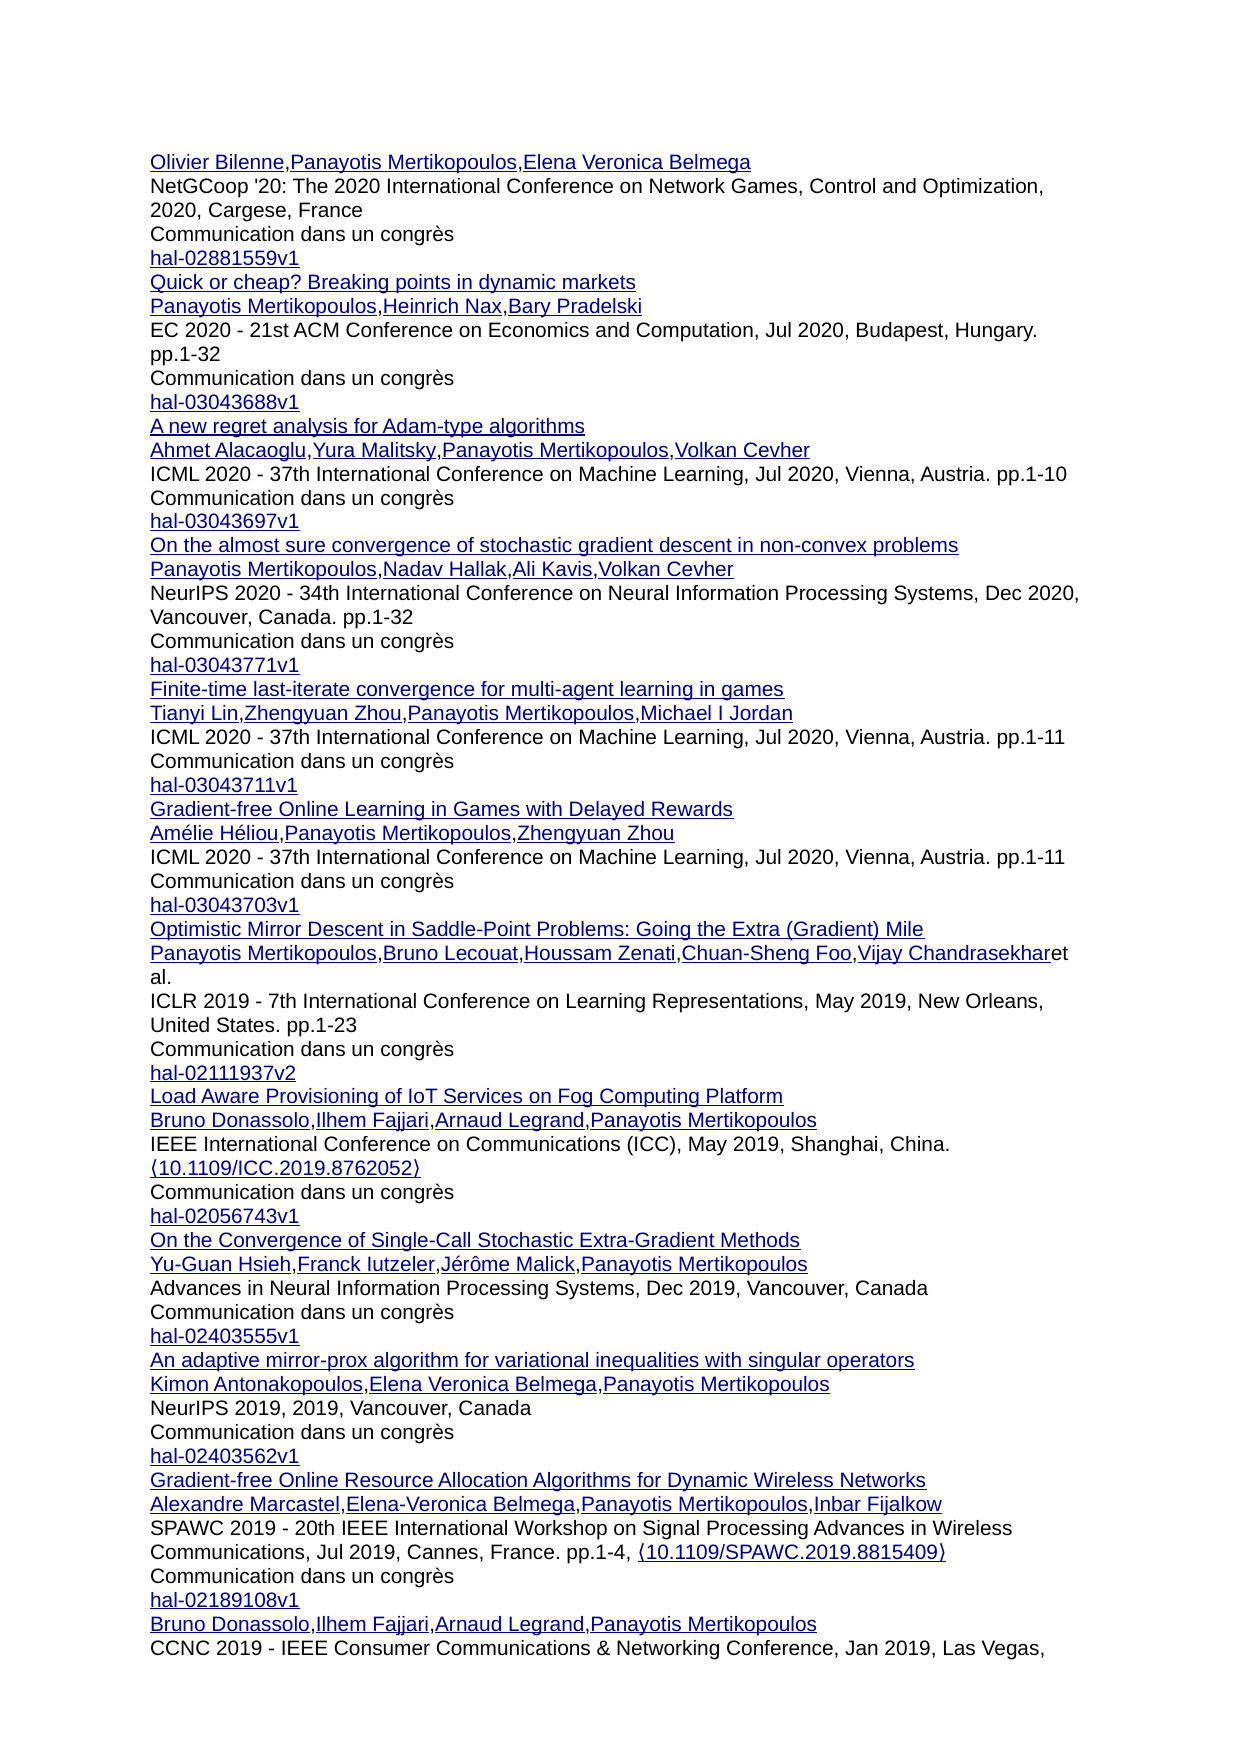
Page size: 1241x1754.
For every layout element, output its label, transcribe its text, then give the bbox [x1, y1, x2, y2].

table_cell Olivier Bilenne,Panayotis Mertikopoulos,Elena Veronica Belmega NetGCoop '20: The 2020 International Conference on Network Games, Control and Optimization, 2020, Cargese, France Communication dans un congrès hal-02881559v1 [150, 150, 1090, 270]
table_cell Load Aware Provisioning of IoT Services on Fog Computing Platform Bruno Donassolo,Ilhem Fajjari,Arnaud Legrand,Panayotis Mertikopoulos IEEE International Conference on Communications (ICC), May 2019, Shanghai, China. ⟨10.1109/ICC.2019.8762052⟩ Communication dans un congrès hal-02056743v1 [150, 1084, 1090, 1228]
table_cell An adaptive mirror-prox algorithm for variational inequalities with singular operators Kimon Antonakopoulos,Elena Veronica Belmega,Panayotis Mertikopoulos NeurIPS 2019, 2019, Vancouver, Canada Communication dans un congrès hal-02403562v1 [150, 1348, 1090, 1468]
table_cell On the Convergence of Single-Call Stochastic Extra-Gradient Methods Yu-Guan Hsieh,Franck Iutzeler,Jérôme Malick,Panayotis Mertikopoulos Advances in Neural Information Processing Systems, Dec 2019, Vancouver, Canada Communication dans un congrès hal-02403555v1 [150, 1228, 1090, 1348]
table_cell Finite-time last-iterate convergence for multi-agent learning in games Tianyi Lin,Zhengyuan Zhou,Panayotis Mertikopoulos,Michael I Jordan ICML 2020 - 37th International Conference on Machine Learning, Jul 2020, Vienna, Austria. pp.1-11 Communication dans un congrès hal-03043711v1 [150, 677, 1090, 797]
table_cell Gradient-free Online Learning in Games with Delayed Rewards Amélie Héliou,Panayotis Mertikopoulos,Zhengyuan Zhou ICML 2020 - 37th International Conference on Machine Learning, Jul 2020, Vienna, Austria. pp.1-11 Communication dans un congrès hal-03043703v1 [150, 797, 1090, 917]
table_cell Optimistic Mirror Descent in Saddle-Point Problems: Going the Extra (Gradient) Mile Panayotis Mertikopoulos,Bruno Lecouat,Houssam Zenati,Chuan-Sheng Foo,Vijay Chandrasekharet al. ICLR 2019 - 7th International Conference on Learning Representations, May 2019, New Orleans, United States. pp.1-23 Communication dans un congrès hal-02111937v2 [150, 917, 1090, 1084]
table_cell On the almost sure convergence of stochastic gradient descent in non-convex problems Panayotis Mertikopoulos,Nadav Hallak,Ali Kavis,Volkan Cevher NeurIPS 2020 - 34th International Conference on Neural Information Processing Systems, Dec 2020, Vancouver, Canada. pp.1-32 Communication dans un congrès hal-03043771v1 [150, 533, 1090, 677]
table_cell Fog Based Framework for IoT Service Provisioning Bruno Donassolo,Ilhem Fajjari,Arnaud Legrand,Panayotis Mertikopoulos CCNC 2019 - IEEE Consumer Communications & Networking Conference, Jan 2019, Las Vegas, United States. pp.1-6, ⟨10.1109/CCNC.2019.8651835⟩ Communication dans un congrès hal-01859695v1 [150, 1611, 1090, 1659]
table_cell Gradient-free Online Resource Allocation Algorithms for Dynamic Wireless Networks Alexandre Marcastel,Elena-Veronica Belmega,Panayotis Mertikopoulos,Inbar Fijalkow SPAWC 2019 - 20th IEEE International Workshop on Signal Processing Advances in Wireless Communications, Jul 2019, Cannes, France. pp.1-4, ⟨10.1109/SPAWC.2019.8815409⟩ Communication dans un congrès hal-02189108v1 [150, 1468, 1090, 1611]
table_cell Quick or cheap? Breaking points in dynamic markets Panayotis Mertikopoulos,Heinrich Nax,Bary Pradelski EC 2020 - 21st ACM Conference on Economics and Computation, Jul 2020, Budapest, Hungary. pp.1-32 Communication dans un congrès hal-03043688v1 [150, 270, 1090, 413]
table_cell A new regret analysis for Adam-type algorithms Ahmet Alacaoglu,Yura Malitsky,Panayotis Mertikopoulos,Volkan Cevher ICML 2020 - 37th International Conference on Machine Learning, Jul 2020, Vienna, Austria. pp.1-10 Communication dans un congrès hal-03043697v1 [150, 414, 1090, 533]
